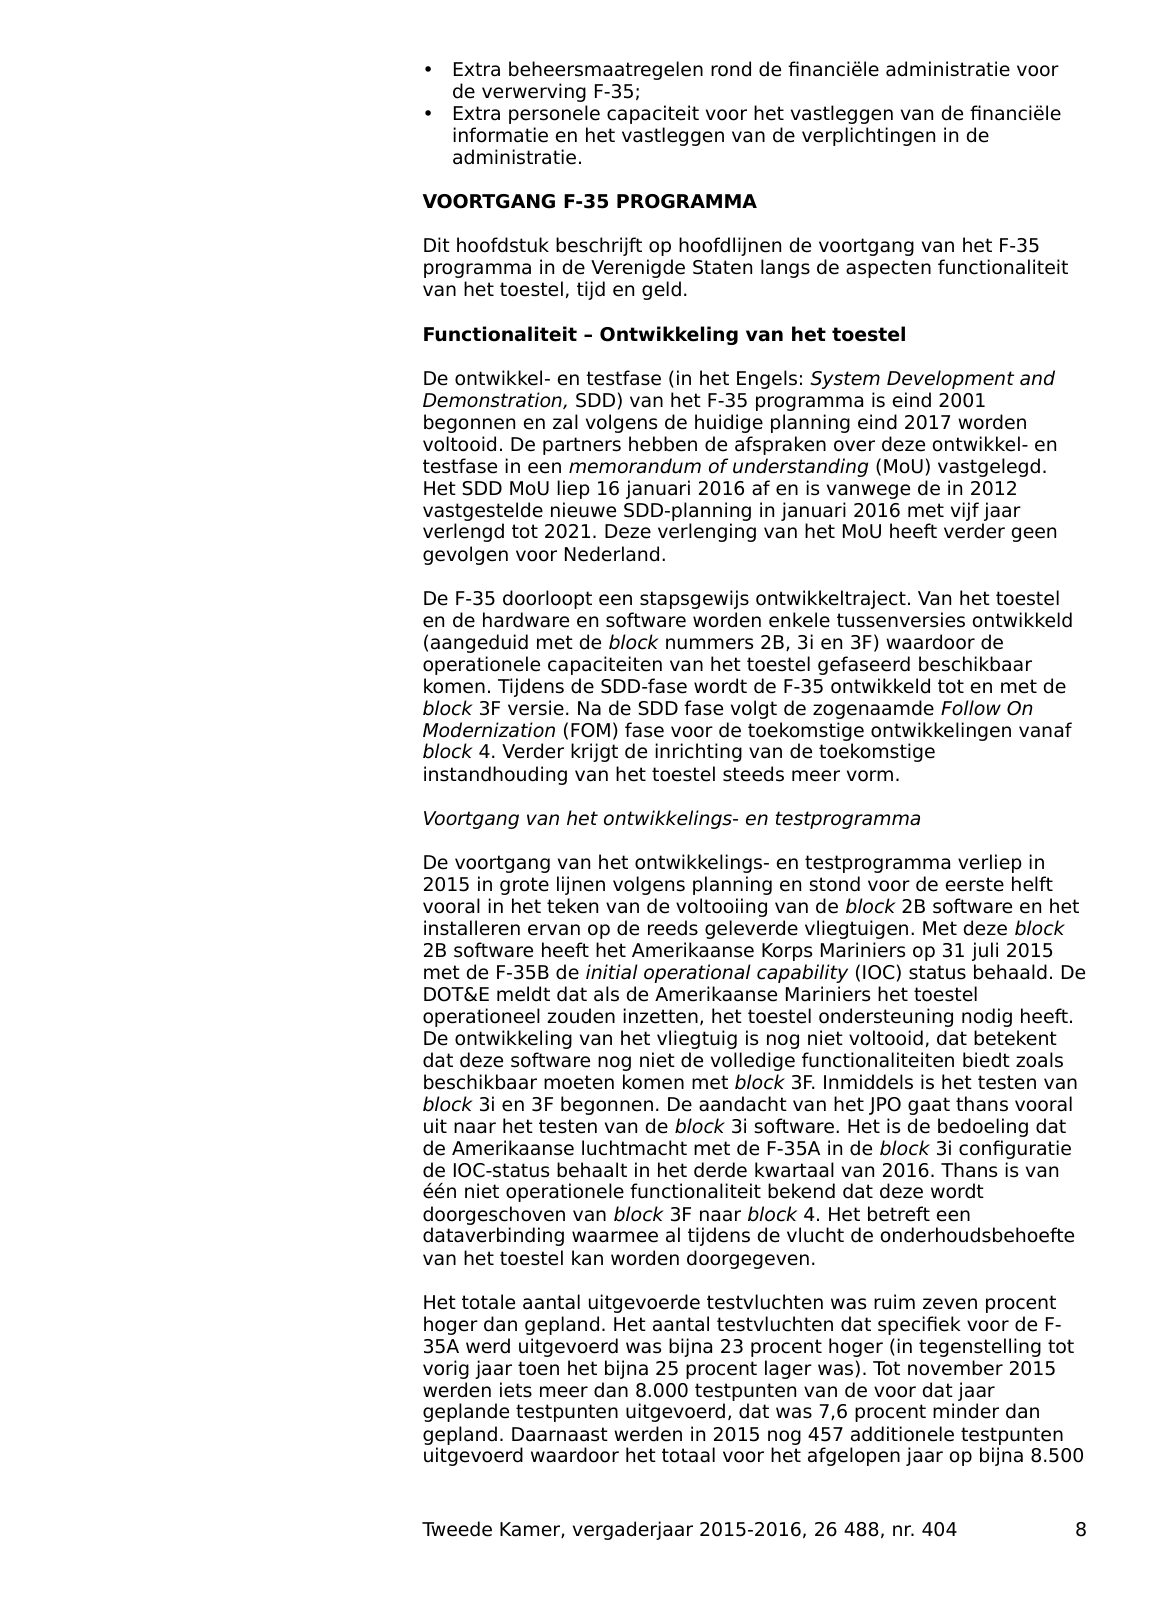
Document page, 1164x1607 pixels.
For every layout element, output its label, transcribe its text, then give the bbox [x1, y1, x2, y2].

subtitle Functionaliteit – Ontwikkeling van het toestel [422, 323, 1087, 345]
text • Extra beheersmaatregelen rond de financiële administratie voor de verwerving F-35; [422, 59, 1087, 103]
text Dit hoofdstuk beschrijft op hoofdlijnen de voortgang van het F-35 programma in de Verenigde Staten langs de aspecten functionaliteit van het toestel, tijd en geld. [422, 235, 1087, 301]
text De F-35 doorloopt een stapsgewijs ontwikkeltraject. Van het toestel en de hardware en software worden enkele tussenversies ontwikkeld (aangeduid met de block nummers 2B, 3i en 3F) waardoor de operationele capaciteiten van het toestel gefaseerd beschikbaar komen. Tijdens de SDD-fase wordt de F-35 ontwikkeld tot en met de block 3F versie. Na de SDD fase volgt de zogenaamde Follow On Modernization (FOM) fase voor de toekomstige ontwikkelingen vanaf block 4. Verder krijgt de inrichting van de toekomstige instandhouding van het toestel steeds meer vorm. [422, 588, 1087, 785]
subtitle Voortgang van het ontwikkelings- en testprogramma [422, 808, 1087, 829]
text • Extra personele capaciteit voor het vastleggen van de financiële informatie en het vastleggen van de verplichtingen in de administratie. [422, 103, 1087, 169]
subtitle VOORTGANG F-35 PROGRAMMA [422, 191, 1087, 213]
text De ontwikkel- en testfase (in het Engels: System Development and Demonstration, SDD) van het F-35 programma is eind 2001 begonnen en zal volgens de huidige planning eind 2017 worden voltooid. De partners hebben de afspraken over deze ontwikkel- en testfase in een memorandum of understanding (MoU) vastgelegd. Het SDD MoU liep 16 januari 2016 af en is vanwege de in 2012 vastgestelde nieuwe SDD-planning in januari 2016 met vijf jaar verlengd tot 2021. Deze verlenging van het MoU heeft verder geen gevolgen voor Nederland. [422, 368, 1087, 565]
text De voortgang van het ontwikkelings- en testprogramma verliep in 2015 in grote lijnen volgens planning en stond voor de eerste helft vooral in het teken van de voltooiing van de block 2B software en het installeren ervan op de reeds geleverde vliegtuigen. Met deze block 2B software heeft het Amerikaanse Korps Mariniers op 31 juli 2015 met de F-35B de initial operational capability (IOC) status behaald. De DOT&E meldt dat als de Amerikaanse Mariniers het toestel operationeel zouden inzetten, het toestel ondersteuning nodig heeft. De ontwikkeling van het vliegtuig is nog niet voltooid, dat betekent dat deze software nog niet de volledige functionaliteiten biedt zoals beschikbaar moeten komen met block 3F. Inmiddels is het testen van block 3i en 3F begonnen. De aandacht van het JPO gaat thans vooral uit naar het testen van de block 3i software. Het is de bedoeling dat de Amerikaanse luchtmacht met de F-35A in de block 3i configuratie de IOC-status behaalt in het derde kwartaal van 2016. Thans is van één niet operationele functionaliteit bekend dat deze wordt doorgeschoven van block 3F naar block 4. Het betreft een dataverbinding waarmee al tijdens de vlucht de onderhoudsbehoefte van het toestel kan worden doorgegeven. [422, 852, 1087, 1269]
text Het totale aantal uitgevoerde testvluchten was ruim zeven procent hoger dan gepland. Het aantal testvluchten dat specifiek voor de F-35A werd uitgevoerd was bijna 23 procent hoger (in tegenstelling tot vorig jaar toen het bijna 25 procent lager was). Tot november 2015 werden iets meer dan 8.000 testpunten van de voor dat jaar geplande testpunten uitgevoerd, dat was 7,6 procent minder dan gepland. Daarnaast werden in 2015 nog 457 additionele testpunten uitgevoerd waardoor het totaal voor het afgelopen jaar op bijna 8.500 [422, 1292, 1087, 1467]
